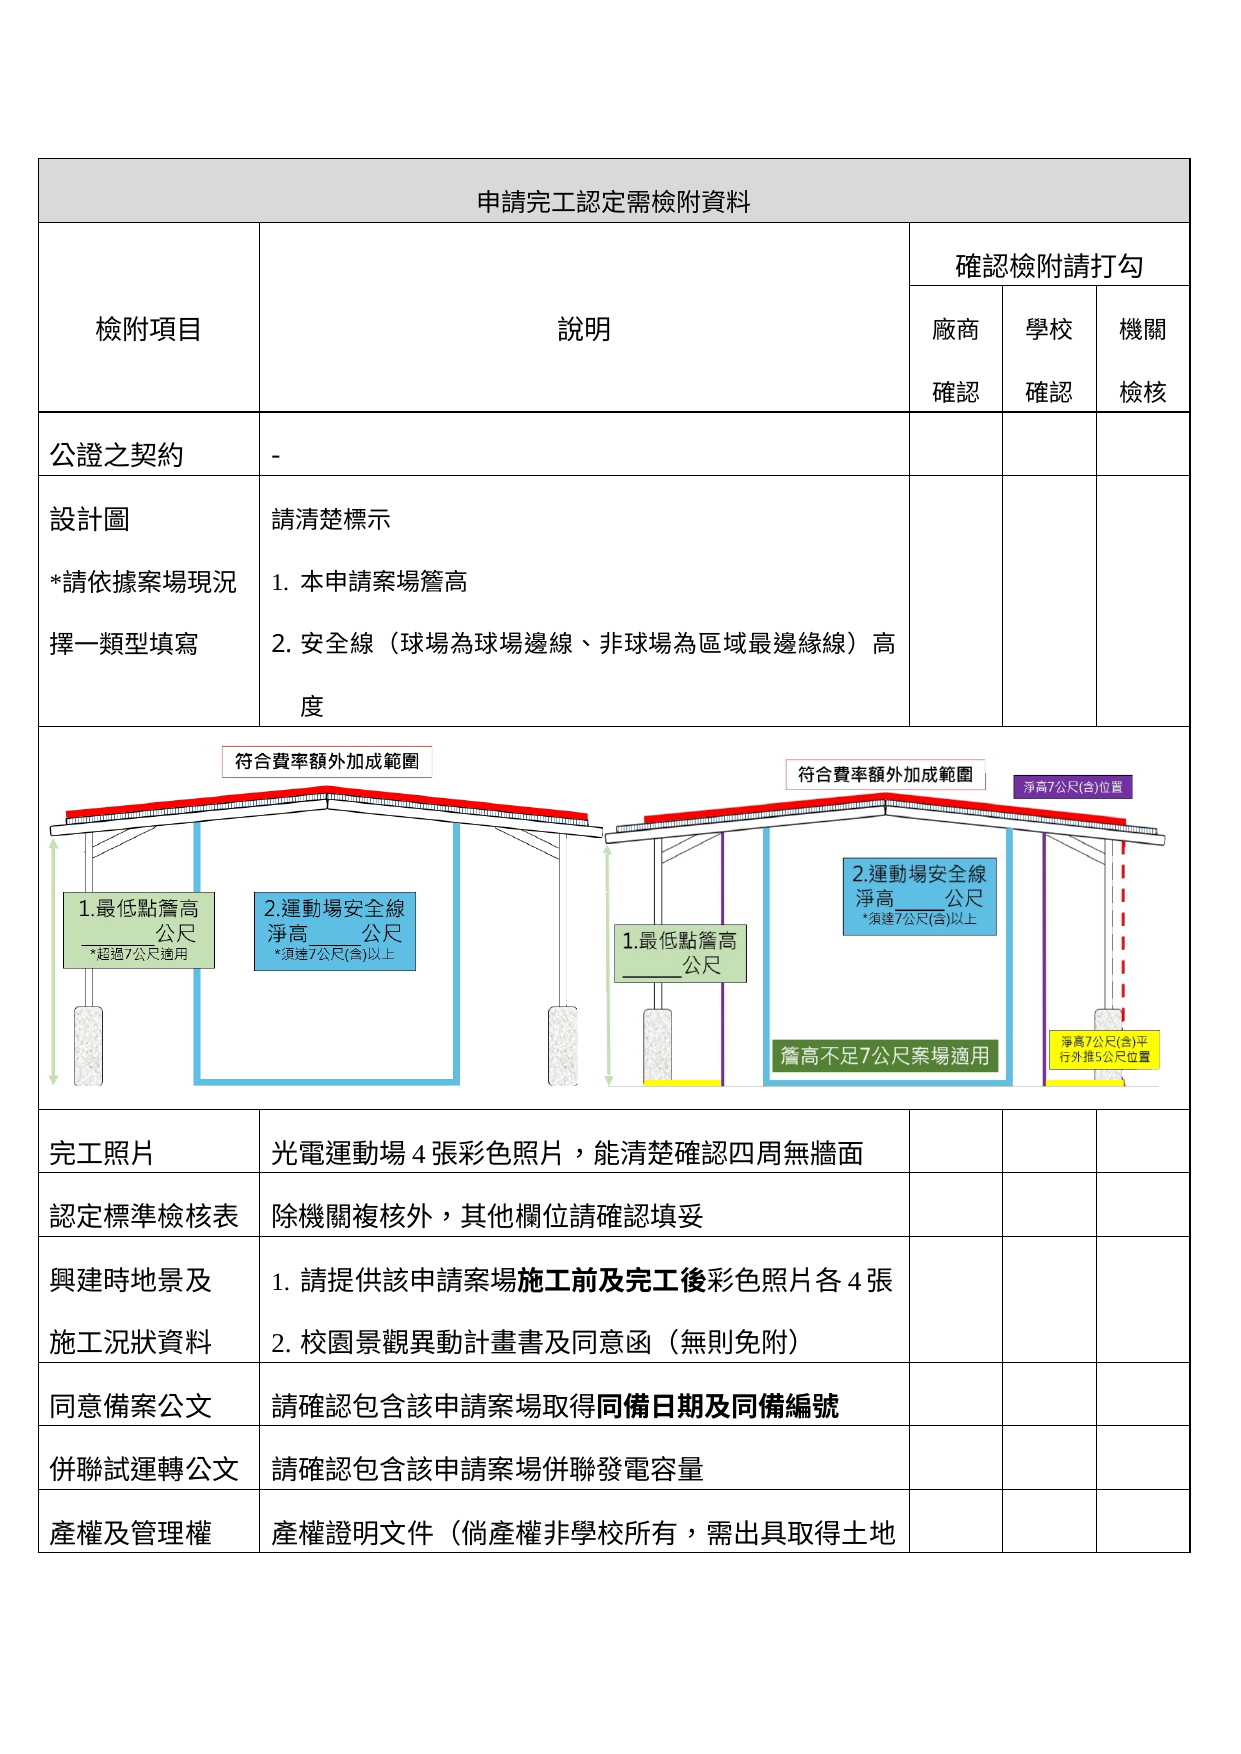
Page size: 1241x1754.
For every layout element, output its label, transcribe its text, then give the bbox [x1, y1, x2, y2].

table_cell 廠商 確認 [910, 286, 1002, 411]
table_cell [910, 1237, 1002, 1362]
table_cell 檢附項目 [39, 223, 259, 411]
table_cell 同意備案公文 [39, 1363, 259, 1425]
table_cell 申請完工認定需檢附資料 [39, 159, 1189, 222]
table_cell [1003, 1363, 1096, 1425]
table_cell 認定標準檢核表 [39, 1173, 259, 1236]
table_cell 學校 確認 [1003, 286, 1096, 411]
table_cell 除機關複核外，其他欄位請確認填妥 [260, 1173, 909, 1236]
table_cell 請提供該申請案場施工前及完工後彩色照片各4張 校園景觀異動計畫書及同意函（無則免附） [260, 1237, 909, 1362]
table_cell 確認檢附請打勾 [910, 223, 1189, 285]
table_cell [1003, 1110, 1096, 1172]
table_cell [910, 1173, 1002, 1236]
table_cell [1003, 413, 1096, 475]
table_cell [1097, 1173, 1189, 1236]
table_cell 說明 [260, 223, 909, 411]
table_cell 請確認包含該申請案場取得同備日期及同備編號 [260, 1363, 909, 1425]
table_cell [1003, 476, 1096, 726]
table_cell 請確認包含該申請案場併聯發電容量 [260, 1426, 909, 1489]
table_cell [1003, 1426, 1096, 1489]
table_cell [39, 727, 1189, 1108]
table_cell [1097, 1490, 1189, 1552]
table_cell [910, 476, 1002, 726]
table_cell 公證之契約 [39, 413, 259, 475]
table_cell 請清楚標示 本申請案場簷高 安全線（球場為球場邊線、非球場為區域最邊緣線）高度 [260, 476, 909, 726]
table_cell [1003, 1490, 1096, 1552]
table_cell [910, 1110, 1002, 1172]
table_cell [1003, 1237, 1096, 1362]
table_cell 完工照片 [39, 1110, 259, 1172]
table_cell 產權及管理權 [39, 1490, 259, 1552]
table_cell [910, 1426, 1002, 1489]
table_cell 併聯試運轉公文 [39, 1426, 259, 1489]
table_cell 機關 檢核 [1097, 286, 1189, 411]
table_cell 設計圖 *請依據案場現況 擇一類型填寫 [39, 476, 259, 726]
table_cell - [260, 413, 909, 475]
table_cell [910, 1490, 1002, 1552]
table_cell 興建時地景及 施工況狀資料 [39, 1237, 259, 1362]
table_cell [910, 413, 1002, 475]
table_cell [1097, 1237, 1189, 1362]
table_cell [1097, 476, 1189, 726]
table_cell 光電運動場4張彩色照片，能清楚確認四周無牆面 [260, 1110, 909, 1172]
table_cell [1097, 1110, 1189, 1172]
table_cell [1097, 413, 1189, 475]
table_cell [910, 1363, 1002, 1425]
table_cell 產權證明文件（倘產權非學校所有，需出具取得土地 [260, 1490, 909, 1552]
table_cell [1097, 1426, 1189, 1489]
table_cell [1003, 1173, 1096, 1236]
table_cell [1097, 1363, 1189, 1425]
